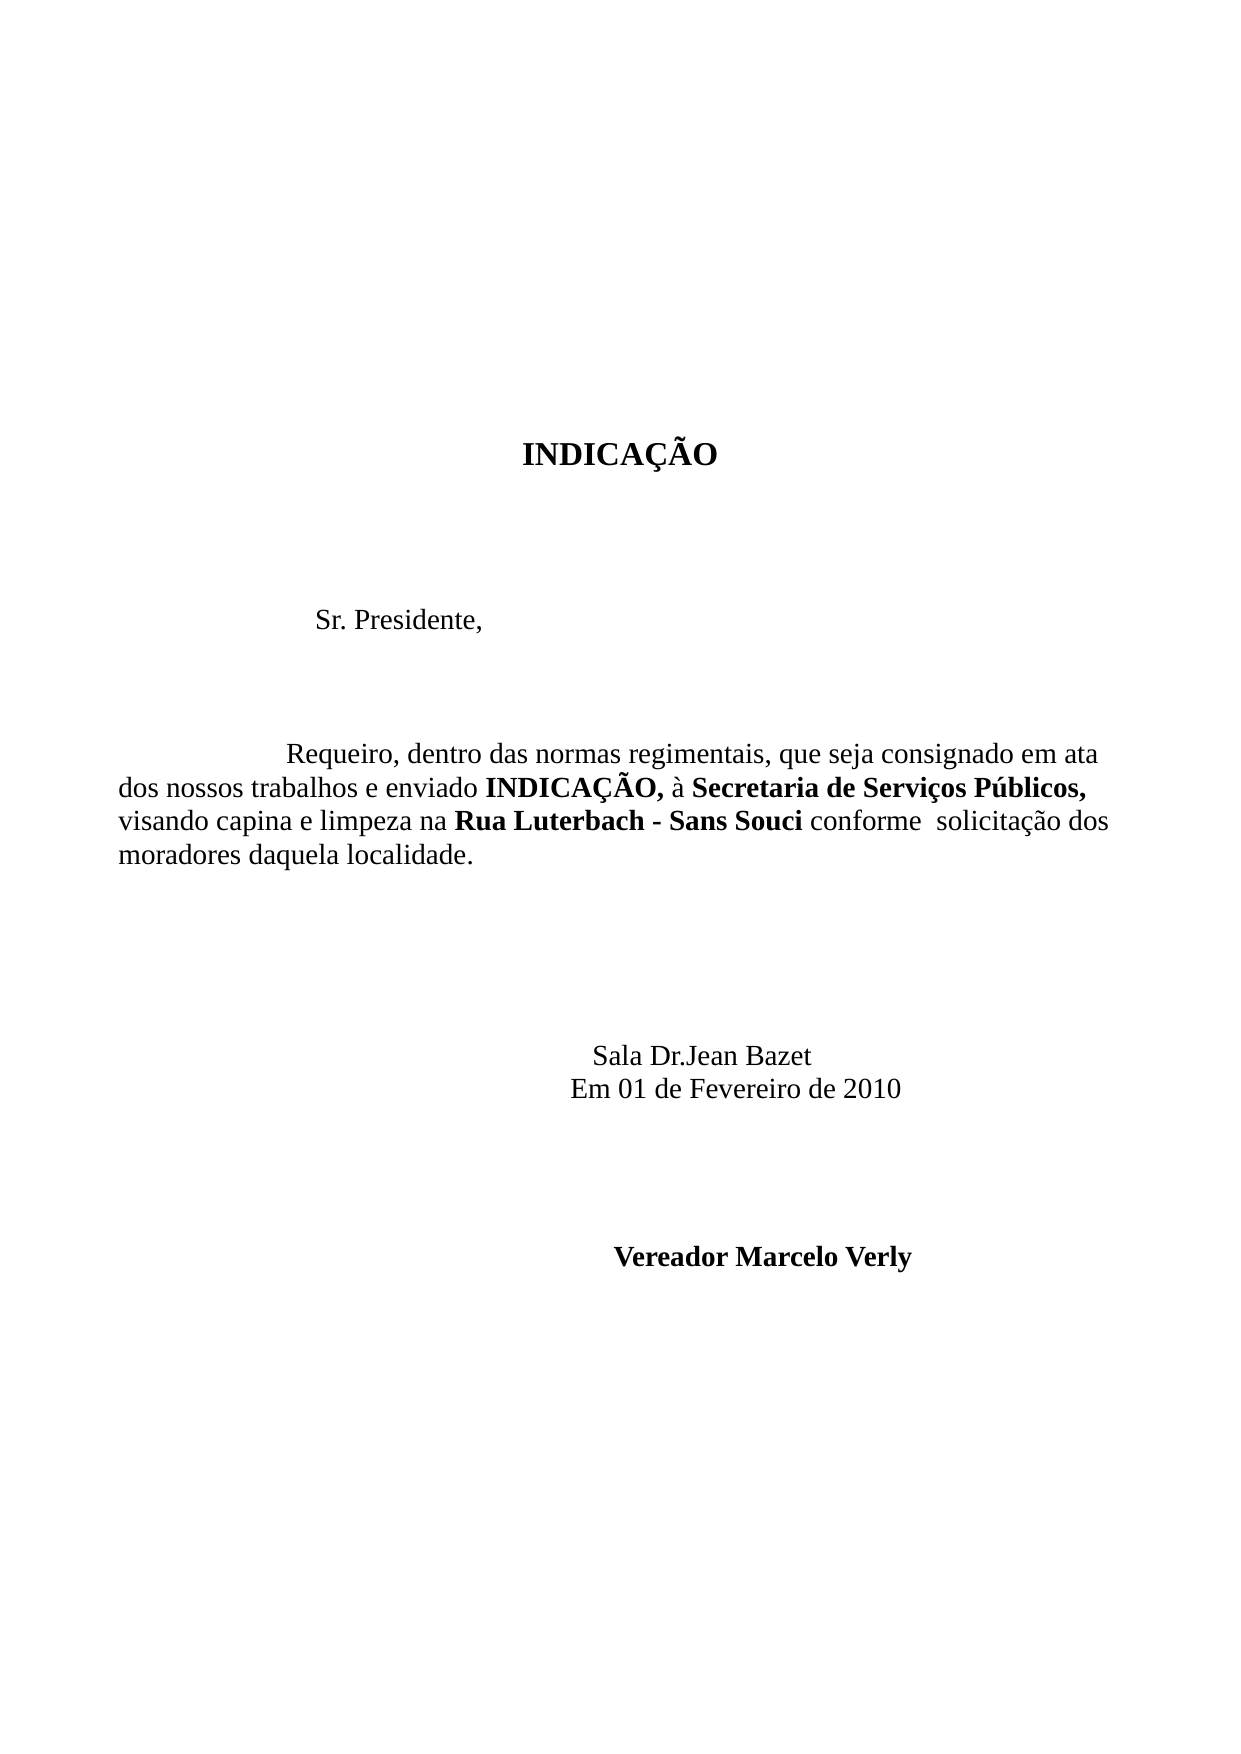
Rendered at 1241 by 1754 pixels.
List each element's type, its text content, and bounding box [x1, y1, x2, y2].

text Sala Dr.Jean Bazet [118, 1038, 1122, 1072]
text Vereador Marcelo Verly [118, 1239, 1122, 1273]
text INDICAÇÃO [118, 434, 1122, 473]
text dos nossos trabalhos e enviado INDICAÇÃO, à Secretaria de Serviços Públicos, [118, 770, 1122, 803]
text Requeiro, dentro das normas regimentais, que seja consignado em ata [118, 736, 1122, 770]
text Sr. Presidente, [118, 602, 1122, 636]
text Em 01 de Fevereiro de 2010 [118, 1072, 1122, 1105]
text visando capina e limpeza na Rua Luterbach - Sans Souci conforme solicitação dos moradores daquela localidade. [118, 803, 1122, 870]
